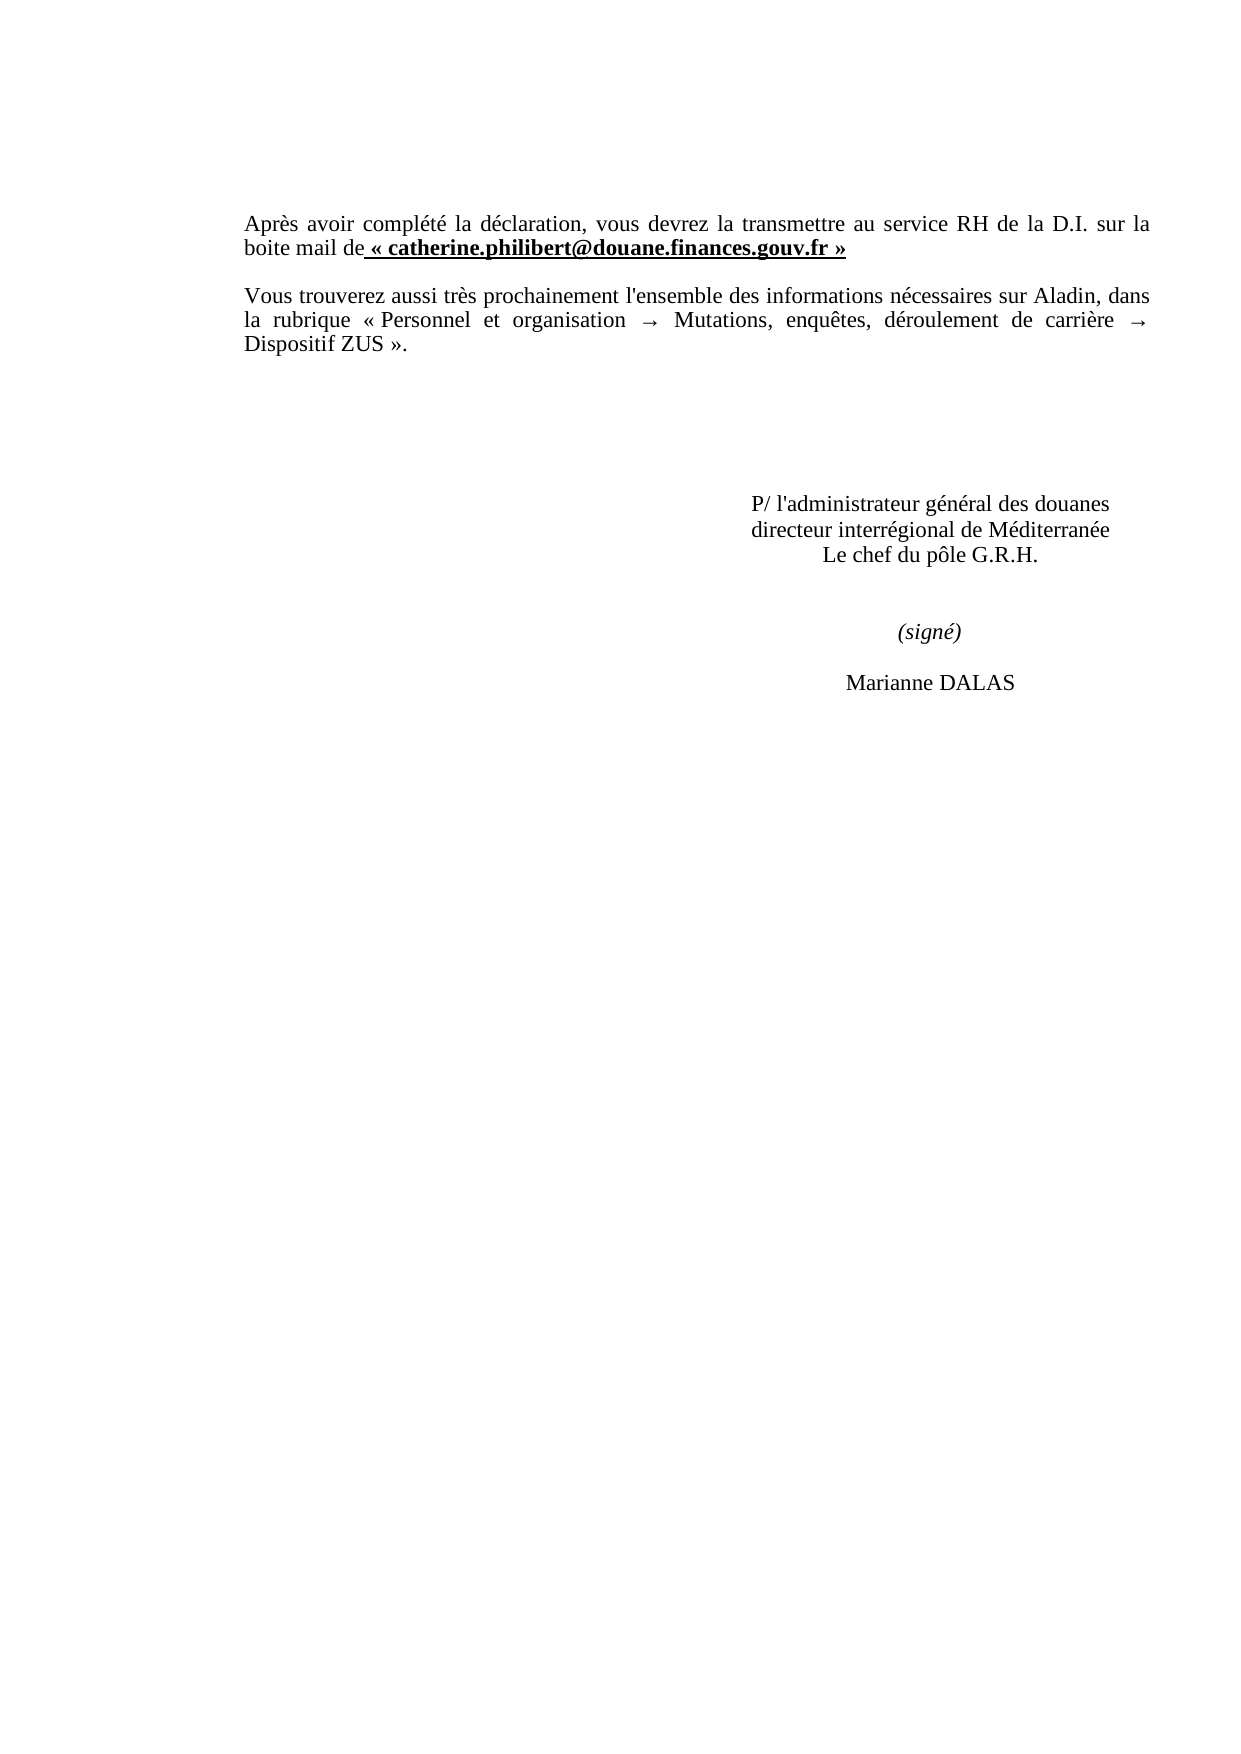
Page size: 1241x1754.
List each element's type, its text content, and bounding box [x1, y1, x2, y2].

subtitle directeur interrégional de Méditerranée [709, 517, 1151, 542]
subtitle P/ l'administrateur général des douanes [709, 491, 1151, 517]
text Après avoir complété la déclaration, vous devrez la transmettre au service RH de la D.I. sur la boite mail de « catherine.philibert@douane.finances.gouv.fr » [244, 213, 1151, 261]
subtitle Marianne DALAS [709, 670, 1151, 695]
subtitle (signé) [709, 619, 1151, 644]
subtitle Le chef du pôle G.R.H. [709, 542, 1151, 568]
text Vous trouverez aussi très prochainement l'ensemble des informations nécessaires sur Aladin, dans la rubrique « Personnel et organisation → Mutations, enquêtes, déroulement de carrière → Dispositif ZUS ». [244, 284, 1151, 356]
